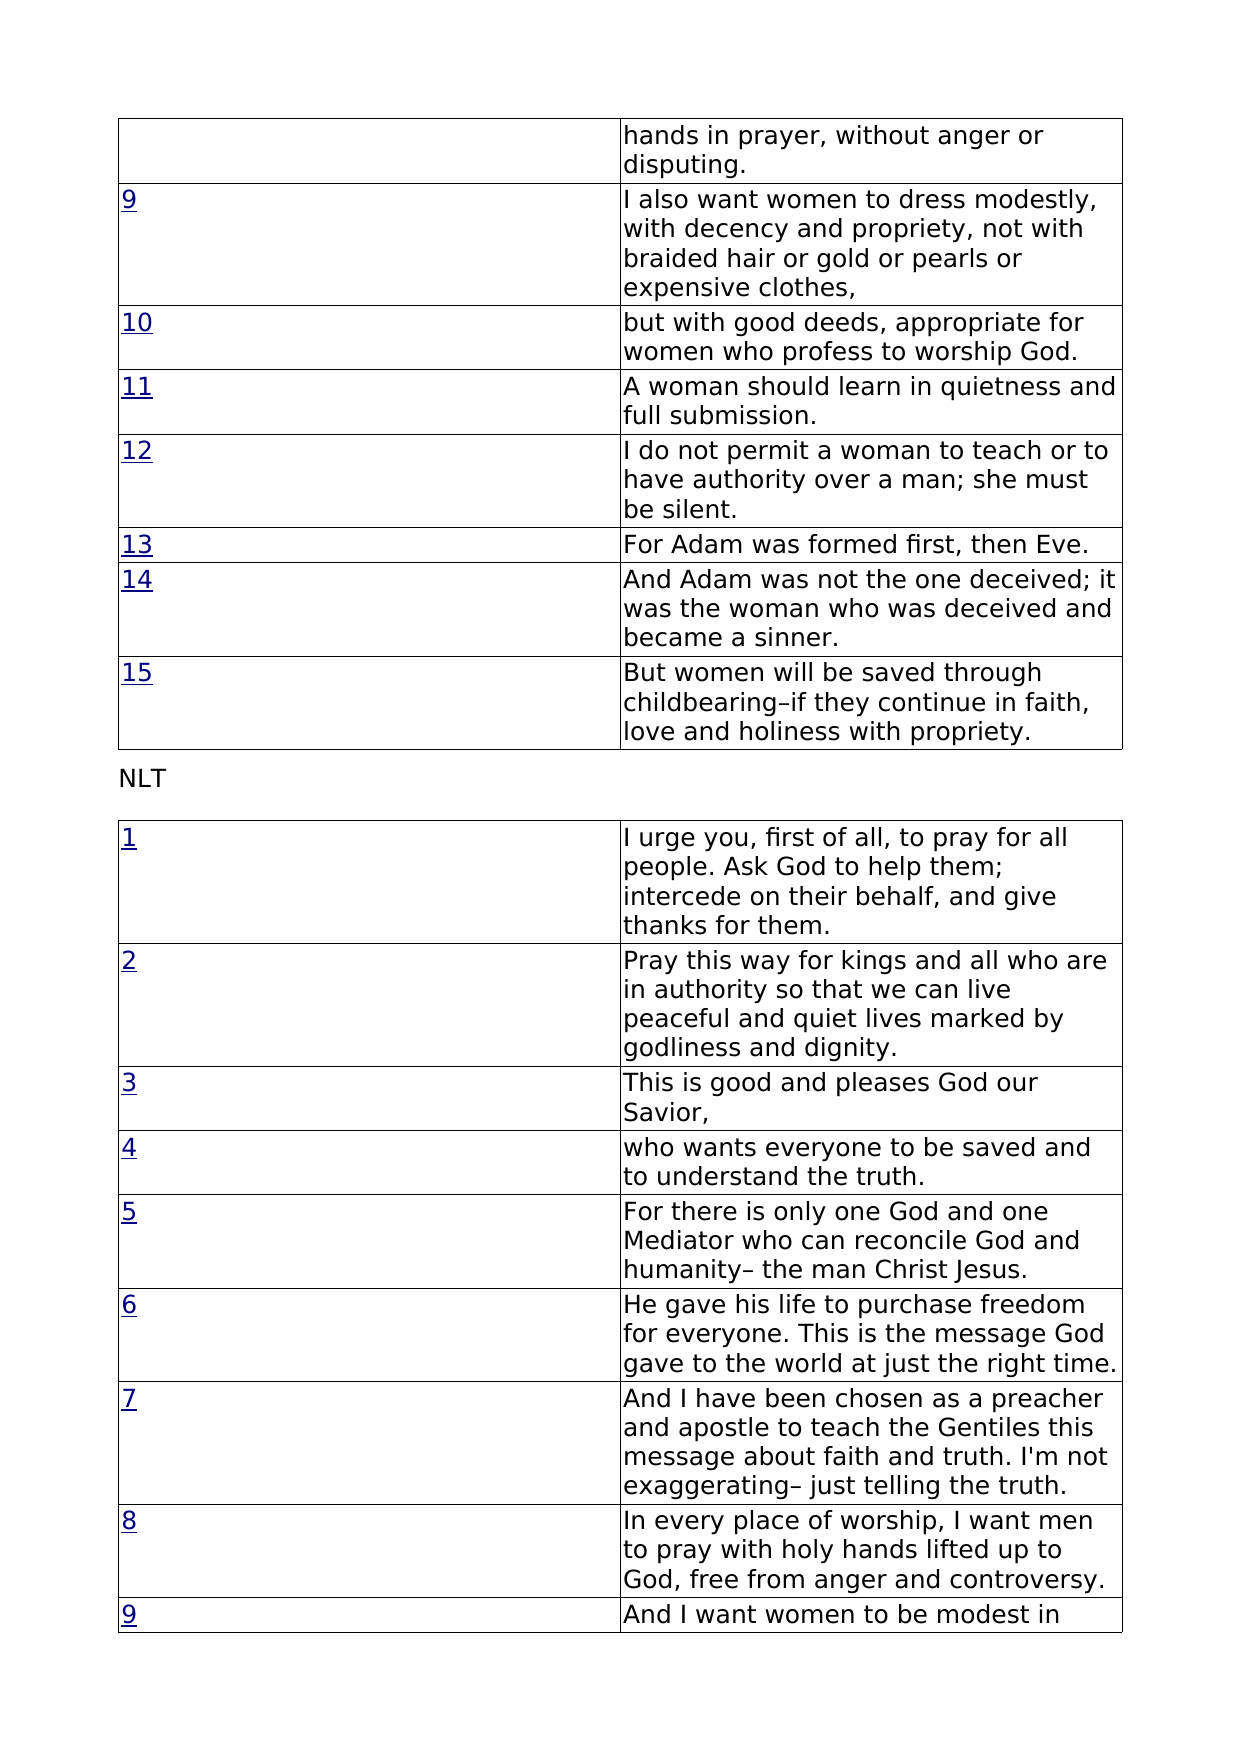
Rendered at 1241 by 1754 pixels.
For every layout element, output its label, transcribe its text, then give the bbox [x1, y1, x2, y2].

table_cell who wants everyone to be saved and to understand the truth. [621, 1131, 1122, 1194]
table_cell In every place of worship, I want men to pray with holy hands lifted up to God, free from anger and controversy. [621, 1505, 1122, 1597]
table_cell A woman should learn in quietness and full submission. [621, 370, 1122, 433]
table_cell 9 [119, 1598, 620, 1632]
table_cell I do not permit a woman to teach or to have authority over a man; she must be silent. [621, 435, 1122, 527]
table_cell 8 [119, 1505, 620, 1597]
table_cell 5 [119, 1195, 620, 1287]
table_cell 3 [119, 1067, 620, 1130]
table_cell but with good deeds, appropriate for women who profess to worship God. [621, 306, 1122, 369]
table_cell I also want women to dress modestly, with decency and propriety, not with braided hair or gold or pearls or expensive clothes, [621, 184, 1122, 305]
table_cell And I have been chosen as a preacher and apostle to teach the Gentiles this message about faith and truth. I'm not exaggerating– just telling the truth. [621, 1382, 1122, 1503]
table_cell 6 [119, 1289, 620, 1381]
table_cell 7 [119, 1382, 620, 1503]
table_cell [119, 119, 620, 182]
table_cell This is good and pleases God our Savior, [621, 1067, 1122, 1130]
table_cell He gave his life to purchase freedom for everyone. This is the message God gave to the world at just the right time. [621, 1289, 1122, 1381]
table_cell 13 [119, 528, 620, 562]
table_cell 12 [119, 435, 620, 527]
table_cell But women will be saved through childbearing–if they continue in faith, love and holiness with propriety. [621, 657, 1122, 749]
table_cell 10 [119, 306, 620, 369]
table_cell 2 [119, 944, 620, 1066]
table_cell 11 [119, 370, 620, 433]
table_cell Pray this way for kings and all who are in authority so that we can live peaceful and quiet lives marked by godliness and dignity. [621, 944, 1122, 1066]
table_cell And I want women to be modest in [621, 1598, 1122, 1632]
table_cell 4 [119, 1131, 620, 1194]
table_cell hands in prayer, without anger or disputing. [621, 119, 1122, 182]
table_cell 14 [119, 563, 620, 656]
table_header I urge you, first of all, to pray for all people. Ask God to help them; intercede on their behalf, and give thanks for them. [621, 821, 1122, 943]
table_header 1 [119, 821, 620, 943]
table_cell 15 [119, 657, 620, 749]
table_cell And Adam was not the one deceived; it was the woman who was deceived and became a sinner. [621, 563, 1122, 656]
table_cell For there is only one God and one Mediator who can reconcile God and humanity– the man Christ Jesus. [621, 1195, 1122, 1287]
table_cell For Adam was formed first, then Eve. [621, 528, 1122, 562]
table_cell 9 [119, 184, 620, 305]
text NLT [118, 764, 1122, 793]
